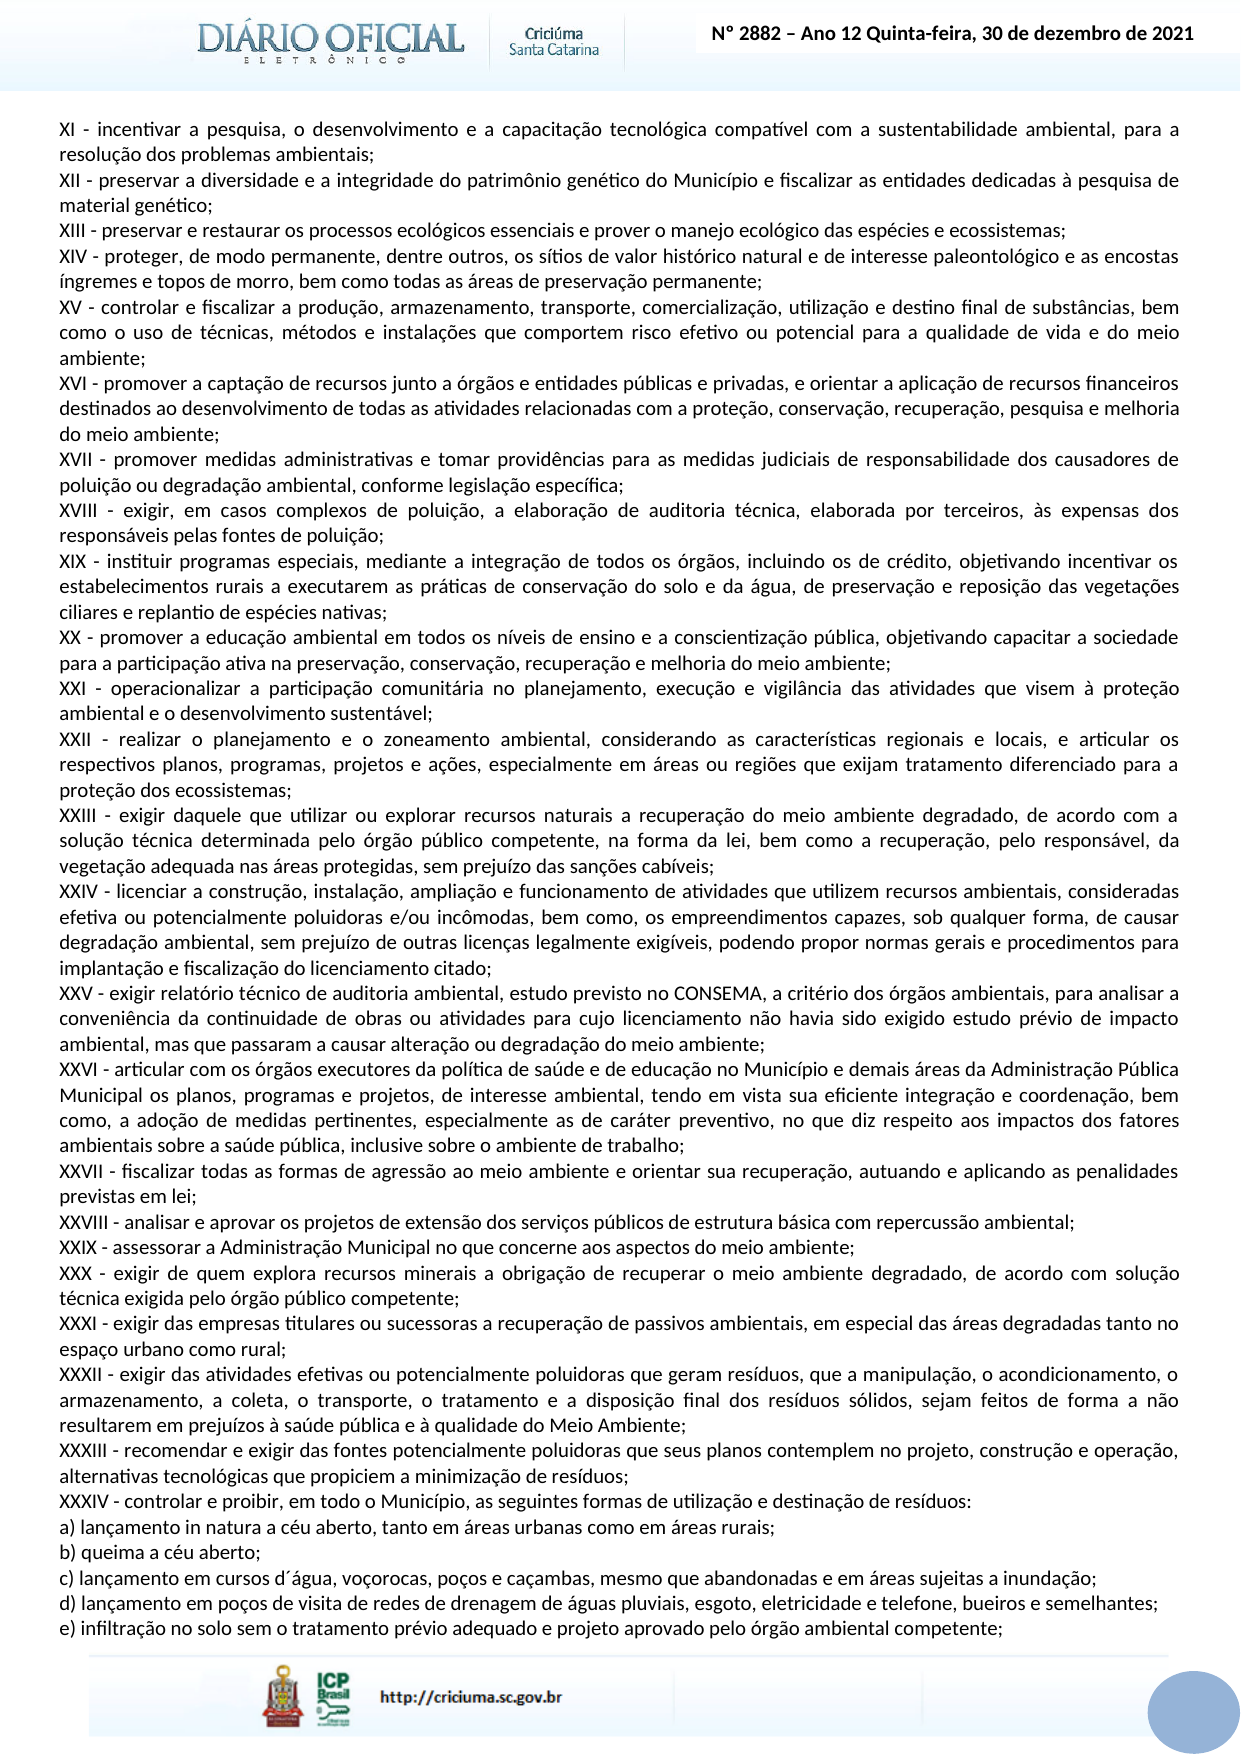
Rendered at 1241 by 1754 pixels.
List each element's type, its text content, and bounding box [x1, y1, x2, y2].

text XXXIV - controlar e proibir, em todo o Município, as seguintes formas de utilização e destinação de resíduos: [59, 1488, 1181, 1514]
text c) lançamento em cursos d´água, voçorocas, poços e caçambas, mesmo que abandonadas e em áreas sujeitas a inundação; [59, 1565, 1181, 1590]
text e) infiltração no solo sem o tratamento prévio adequado e projeto aprovado pelo órgão ambiental competente; [59, 1616, 1181, 1641]
text XVI - promover a captação de recursos junto a órgãos e entidades públicas e privadas, e orientar a aplicação de recursos financeiros destinados ao desenvolvimento de todas as atividades relacionadas com a proteção, conservação, recuperação, pesquisa e melhoria do meio ambiente; [59, 370, 1181, 446]
text XXVIII - analisar e aprovar os projetos de extensão dos serviços públicos de estrutura básica com repercussão ambiental; [59, 1209, 1181, 1234]
text XX - promover a educação ambiental em todos os níveis de ensino e a conscientização pública, objetivando capacitar a sociedade para a participação ativa na preservação, conservação, recuperação e melhoria do meio ambiente; [59, 624, 1181, 675]
text XXVII - fiscalizar todas as formas de agressão ao meio ambiente e orientar sua recuperação, autuando e aplicando as penalidades previstas em lei; [59, 1158, 1181, 1209]
text XVIII - exigir, em casos complexos de poluição, a elaboração de auditoria técnica, elaborada por terceiros, às expensas dos responsáveis pelas fontes de poluição; [59, 497, 1181, 548]
text XXX - exigir de quem explora recursos minerais a obrigação de recuperar o meio ambiente degradado, de acordo com solução técnica exigida pelo órgão público competente; [59, 1260, 1181, 1311]
text XXV - exigir relatório técnico de auditoria ambiental, estudo previsto no CONSEMA, a critério dos órgãos ambientais, para analisar a conveniência da continuidade de obras ou atividades para cujo licenciamento não havia sido exigido estudo prévio de impacto ambiental, mas que passaram a causar alteração ou degradação do meio ambiente; [59, 980, 1181, 1056]
text d) lançamento em poços de visita de redes de drenagem de águas pluviais, esgoto, eletricidade e telefone, bueiros e semelhantes; [59, 1590, 1181, 1616]
text XXVI - articular com os órgãos executores da política de saúde e de educação no Município e demais áreas da Administração Pública Municipal os planos, programas e projetos, de interesse ambiental, tendo em vista sua eficiente integração e coordenação, bem como, a adoção de medidas pertinentes, especialmente as de caráter preventivo, no que diz respeito aos impactos dos fatores ambientais sobre a saúde pública, inclusive sobre o ambiente de trabalho; [59, 1056, 1181, 1158]
text a) lançamento in natura a céu aberto, tanto em áreas urbanas como em áreas rurais; [59, 1514, 1181, 1539]
text XI - incentivar a pesquisa, o desenvolvimento e a capacitação tecnológica compatível com a sustentabilidade ambiental, para a resolução dos problemas ambientais; [59, 116, 1181, 167]
text XIX - instituir programas especiais, mediante a integração de todos os órgãos, incluindo os de crédito, objetivando incentivar os estabelecimentos rurais a executarem as práticas de conservação do solo e da água, de preservação e reposição das vegetações ciliares e replantio de espécies nativas; [59, 548, 1181, 624]
text XXI - operacionalizar a participação comunitária no planejamento, execução e vigilância das atividades que visem à proteção ambiental e o desenvolvimento sustentável; [59, 675, 1181, 726]
text XV - controlar e fiscalizar a produção, armazenamento, transporte, comercialização, utilização e destino final de substâncias, bem como o uso de técnicas, métodos e instalações que comportem risco efetivo ou potencial para a qualidade de vida e do meio ambiente; [59, 294, 1181, 370]
text XXIII - exigir daquele que utilizar ou explorar recursos naturais a recuperação do meio ambiente degradado, de acordo com a solução técnica determinada pelo órgão público competente, na forma da lei, bem como a recuperação, pelo responsável, da vegetação adequada nas áreas protegidas, sem prejuízo das sanções cabíveis; [59, 802, 1181, 878]
text XXXII - exigir das atividades efetivas ou potencialmente poluidoras que geram resíduos, que a manipulação, o acondicionamento, o armazenamento, a coleta, o transporte, o tratamento e a disposição final dos resíduos sólidos, sejam feitos de forma a não resultarem em prejuízos à saúde pública e à qualidade do Meio Ambiente; [59, 1361, 1181, 1438]
text XIV - proteger, de modo permanente, dentre outros, os sítios de valor histórico natural e de interesse paleontológico e as encostas íngremes e topos de morro, bem como todas as áreas de preservação permanente; [59, 243, 1181, 294]
text XVII - promover medidas administrativas e tomar providências para as medidas judiciais de responsabilidade dos causadores de poluição ou degradação ambiental, conforme legislação específica; [59, 446, 1181, 497]
text XXII - realizar o planejamento e o zoneamento ambiental, considerando as características regionais e locais, e articular os respectivos planos, programas, projetos e ações, especialmente em áreas ou regiões que exijam tratamento diferenciado para a proteção dos ecossistemas; [59, 726, 1181, 802]
text XXXIII - recomendar e exigir das fontes potencialmente poluidoras que seus planos contemplem no projeto, construção e operação, alternativas tecnológicas que propiciem a minimização de resíduos; [59, 1438, 1181, 1488]
text b) queima a céu aberto; [59, 1539, 1181, 1565]
text XII - preservar a diversidade e a integridade do patrimônio genético do Município e fiscalizar as entidades dedicadas à pesquisa de material genético; [59, 167, 1181, 218]
text XXXI - exigir das empresas titulares ou sucessoras a recuperação de passivos ambientais, em especial das áreas degradadas tanto no espaço urbano como rural; [59, 1311, 1181, 1361]
text XIII - preservar e restaurar os processos ecológicos essenciais e prover o manejo ecológico das espécies e ecossistemas; [59, 218, 1181, 243]
text XXIV - licenciar a construção, instalação, ampliação e funcionamento de atividades que utilizem recursos ambientais, consideradas efetiva ou potencialmente poluidoras e/ou incômodas, bem como, os empreendimentos capazes, sob qualquer forma, de causar degradação ambiental, sem prejuízo de outras licenças legalmente exigíveis, podendo propor normas gerais e procedimentos para implantação e fiscalização do licenciamento citado; [59, 878, 1181, 980]
text XXIX - assessorar a Administração Municipal no que concerne aos aspectos do meio ambiente; [59, 1234, 1181, 1260]
